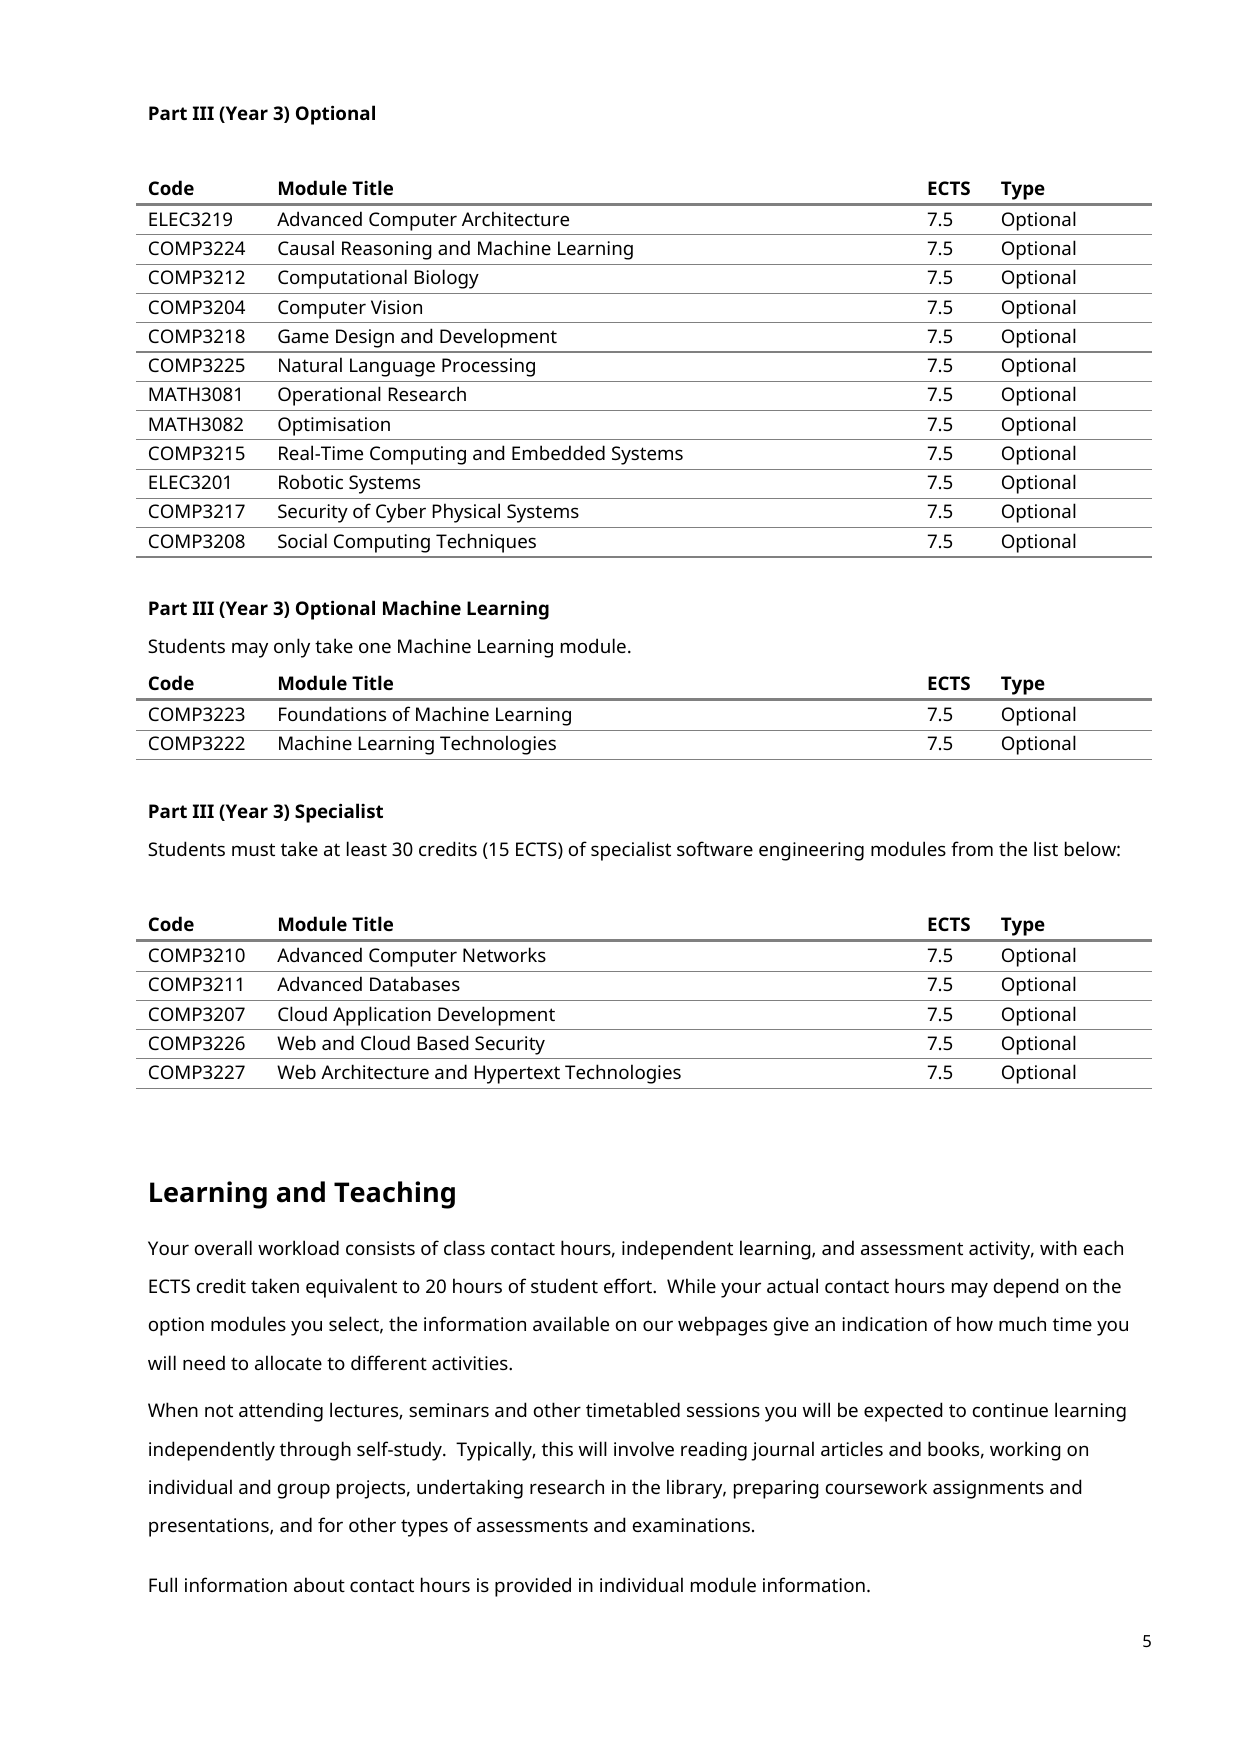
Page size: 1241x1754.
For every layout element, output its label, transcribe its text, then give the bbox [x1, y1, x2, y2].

table_cell Advanced Computer Architecture [266, 206, 916, 234]
table_cell 7.5 [916, 382, 989, 410]
table_cell Security of Cyber Physical Systems [266, 499, 916, 527]
table_cell Computational Biology [266, 265, 916, 293]
table_cell Type [989, 175, 1152, 203]
table_cell Web and Cloud Based Security [266, 1030, 916, 1058]
table_cell Type [989, 670, 1152, 698]
table_cell COMP3227 [136, 1059, 266, 1088]
table_cell COMP3212 [136, 265, 266, 293]
table_cell Optional [989, 731, 1152, 759]
table_cell COMP3225 [136, 353, 266, 381]
table_cell ECTS [916, 175, 989, 203]
table_cell MATH3081 [136, 382, 266, 410]
table_cell 7.5 [916, 440, 989, 468]
table_cell Optional [989, 942, 1152, 971]
table_cell Robotic Systems [266, 470, 916, 498]
table_cell COMP3210 [136, 942, 266, 971]
table_cell 7.5 [916, 1030, 989, 1058]
table_cell MATH3082 [136, 411, 266, 439]
table_cell Real-Time Computing and Embedded Systems [266, 440, 916, 468]
table_cell Operational Research [266, 382, 916, 410]
table_cell Optional [989, 323, 1152, 351]
table_cell Code [136, 175, 266, 203]
table_cell COMP3211 [136, 972, 266, 1000]
table_cell Optional [989, 1001, 1152, 1029]
table_cell 7.5 [916, 411, 989, 439]
table_cell Module Title [266, 175, 916, 203]
table_cell 7.5 [916, 701, 989, 730]
table_cell Machine Learning Technologies [266, 731, 916, 759]
table_cell Part III (Year 3) Specialist Students must take at least 30 credits (15 ECTS) of specialist software engineering modules from the list below: [136, 760, 1152, 911]
text Your overall workload consists of class contact hours, independent learning, and assessment activity, with each ECTS credit taken equivalent to 20 hours of student effort. While your actual contact hours may depend on the option modules you select, the information available on our webpages give an indication of how much time you will need to allocate to different activities. [148, 1235, 1152, 1376]
table_cell COMP3208 [136, 528, 266, 556]
table_cell COMP3217 [136, 499, 266, 527]
table_cell Optional [989, 235, 1152, 264]
table_cell 7.5 [916, 731, 989, 759]
table_cell COMP3226 [136, 1030, 266, 1058]
table_cell 7.5 [916, 470, 989, 498]
table_cell Optional [989, 1059, 1152, 1088]
table_cell 7.5 [916, 972, 989, 1000]
table_cell Optional [989, 528, 1152, 556]
table_cell COMP3224 [136, 235, 266, 264]
table_cell 7.5 [916, 235, 989, 264]
table_cell ECTS [916, 670, 989, 698]
table_cell Computer Vision [266, 294, 916, 322]
table_cell 7.5 [916, 499, 989, 527]
table_cell Optional [989, 382, 1152, 410]
table_cell 7.5 [916, 353, 989, 381]
table_cell Causal Reasoning and Machine Learning [266, 235, 916, 264]
table_cell Optional [989, 440, 1152, 468]
table_cell Module Title [266, 911, 916, 939]
table_cell Optional [989, 353, 1152, 381]
table_cell 7.5 [916, 1001, 989, 1029]
table_cell 7.5 [916, 294, 989, 322]
table_cell Optional [989, 701, 1152, 730]
table_cell Module Title [266, 670, 916, 698]
table_cell Optional [989, 972, 1152, 1000]
table_cell 7.5 [916, 265, 989, 293]
table_cell 7.5 [916, 1059, 989, 1088]
table_cell ECTS [916, 911, 989, 939]
text Full information about contact hours is provided in individual module information. [148, 1572, 1152, 1598]
table_cell Optional [989, 411, 1152, 439]
table_cell Optional [989, 294, 1152, 322]
table_cell 7.5 [916, 323, 989, 351]
table_cell ELEC3201 [136, 470, 266, 498]
table_cell Advanced Computer Networks [266, 942, 916, 971]
table_cell COMP3223 [136, 701, 266, 730]
table_cell Social Computing Techniques [266, 528, 916, 556]
table_cell Optional [989, 470, 1152, 498]
table_cell ELEC3219 [136, 206, 266, 234]
table_cell Optional [989, 499, 1152, 527]
table_cell 7.5 [916, 942, 989, 971]
table_cell Part III (Year 3) Optional Machine Learning Students may only take one Machine Learning module. [136, 558, 1152, 670]
table_cell Part III (Year 3) Optional [136, 99, 1152, 175]
table_cell Optional [989, 1030, 1152, 1058]
table_cell 7.5 [916, 528, 989, 556]
table_cell Optional [989, 206, 1152, 234]
subtitle Learning and Teaching [148, 1174, 1152, 1211]
table_cell COMP3215 [136, 440, 266, 468]
table_cell Foundations of Machine Learning [266, 701, 916, 730]
table_cell Type [989, 911, 1152, 939]
table_cell Cloud Application Development [266, 1001, 916, 1029]
table_cell COMP3222 [136, 731, 266, 759]
table_cell COMP3207 [136, 1001, 266, 1029]
table_cell COMP3218 [136, 323, 266, 351]
table_cell 7.5 [916, 206, 989, 234]
table_cell Advanced Databases [266, 972, 916, 1000]
table_cell Code [136, 911, 266, 939]
text When not attending lectures, seminars and other timetabled sessions you will be expected to continue learning independently through self-study. Typically, this will involve reading journal articles and books, working on individual and group projects, undertaking research in the library, preparing coursework assignments and presentations, and for other types of assessments and examinations. [148, 1398, 1152, 1538]
table_cell Optimisation [266, 411, 916, 439]
table_cell Web Architecture and Hypertext Technologies [266, 1059, 916, 1088]
table_cell Optional [989, 265, 1152, 293]
table_cell Game Design and Development [266, 323, 916, 351]
table_cell COMP3204 [136, 294, 266, 322]
table_cell Natural Language Processing [266, 353, 916, 381]
table_cell Code [136, 670, 266, 698]
